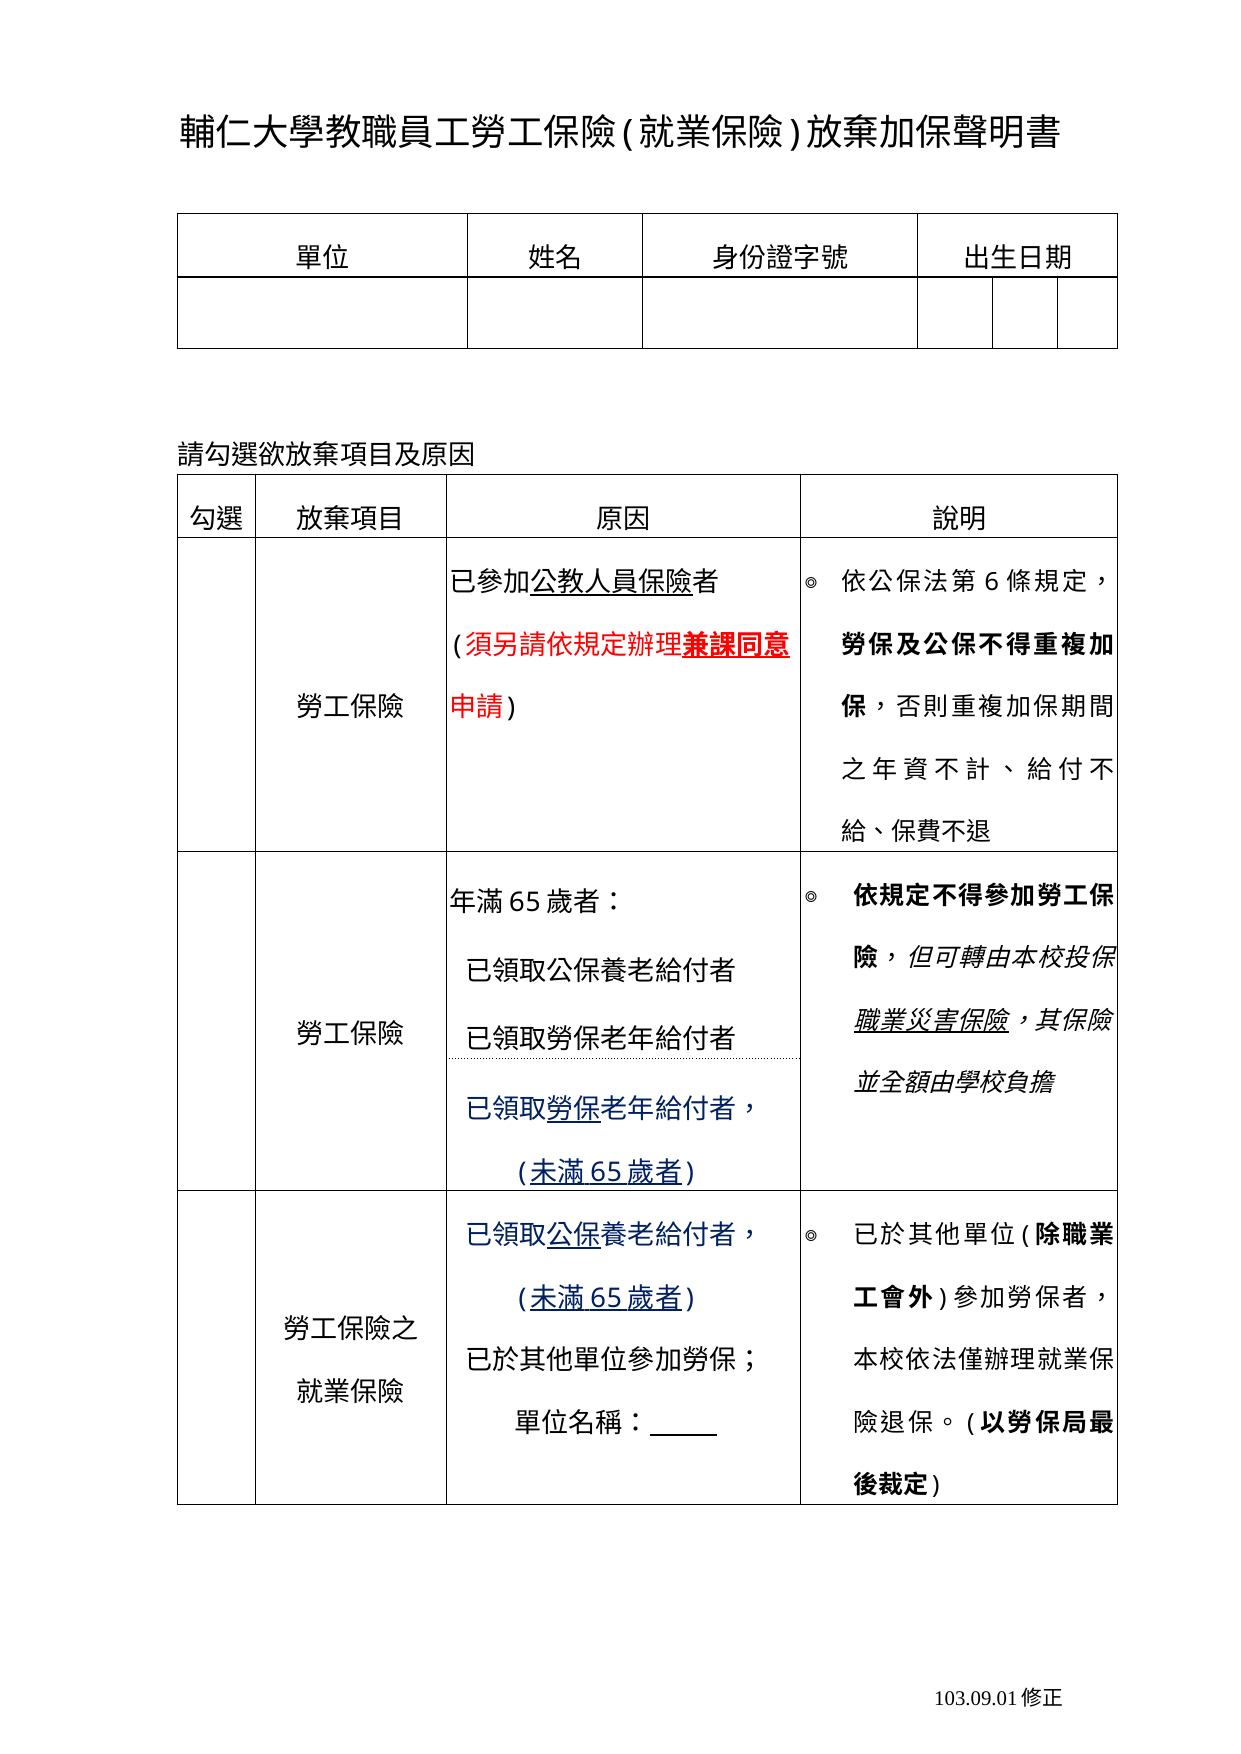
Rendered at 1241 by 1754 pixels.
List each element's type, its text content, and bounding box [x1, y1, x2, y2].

text 請勾選欲放棄項目及原因 [177, 411, 1063, 473]
table_header 單位 [178, 214, 467, 276]
table_cell 依公保法第6條規定，勞保及公保不得重複加保，否則重複加保期間之年資不計、給付不給、保費不退 [801, 538, 1117, 851]
table_cell 勞工保險 [256, 852, 446, 1190]
table_cell [468, 278, 642, 347]
table_cell 已領取公保養老給付者， (未滿65歲者) 已於其他單位參加勞保； 單位名稱： [447, 1191, 800, 1504]
table_header 姓名 [468, 214, 642, 276]
table_header 出生日期 [918, 214, 1117, 276]
table_header 勾選 [178, 475, 255, 537]
table_cell [178, 852, 255, 1190]
table_cell [178, 1191, 255, 1504]
table_cell 已參加公教人員保險者 (須另請依規定辦理兼課同意申請) [447, 538, 800, 851]
table_cell 勞工保險之 就業保險 [256, 1191, 446, 1504]
table_cell 依規定不得參加勞工保險，但可轉由本校投保職業災害保險，其保險並全額由學校負擔 [801, 852, 1117, 1190]
table_cell 已領取勞保老年給付者， (未滿65歲者) [447, 1058, 800, 1190]
table_header 原因 [447, 475, 800, 537]
table_cell 已於其他單位(除職業工會外)參加勞保者，本校依法僅辦理就業保險退保。(以勞保局最後裁定) [801, 1191, 1117, 1504]
table_cell 勞工保險 [256, 538, 446, 851]
table_cell [918, 278, 992, 347]
table_header 說明 [801, 475, 1117, 537]
table_cell [643, 278, 917, 347]
table_cell [178, 278, 467, 347]
table_cell [1058, 278, 1117, 347]
table_cell 年滿65歲者： 已領取公保養老給付者 已領取勞保老年給付者 [447, 852, 800, 1058]
text 輔仁大學教職員工勞工保險(就業保險)放棄加保聲明書 [177, 103, 1063, 157]
table_header 放棄項目 [256, 475, 446, 537]
table_cell [993, 278, 1057, 347]
table_header 身份證字號 [643, 214, 917, 276]
table_cell [178, 538, 255, 851]
